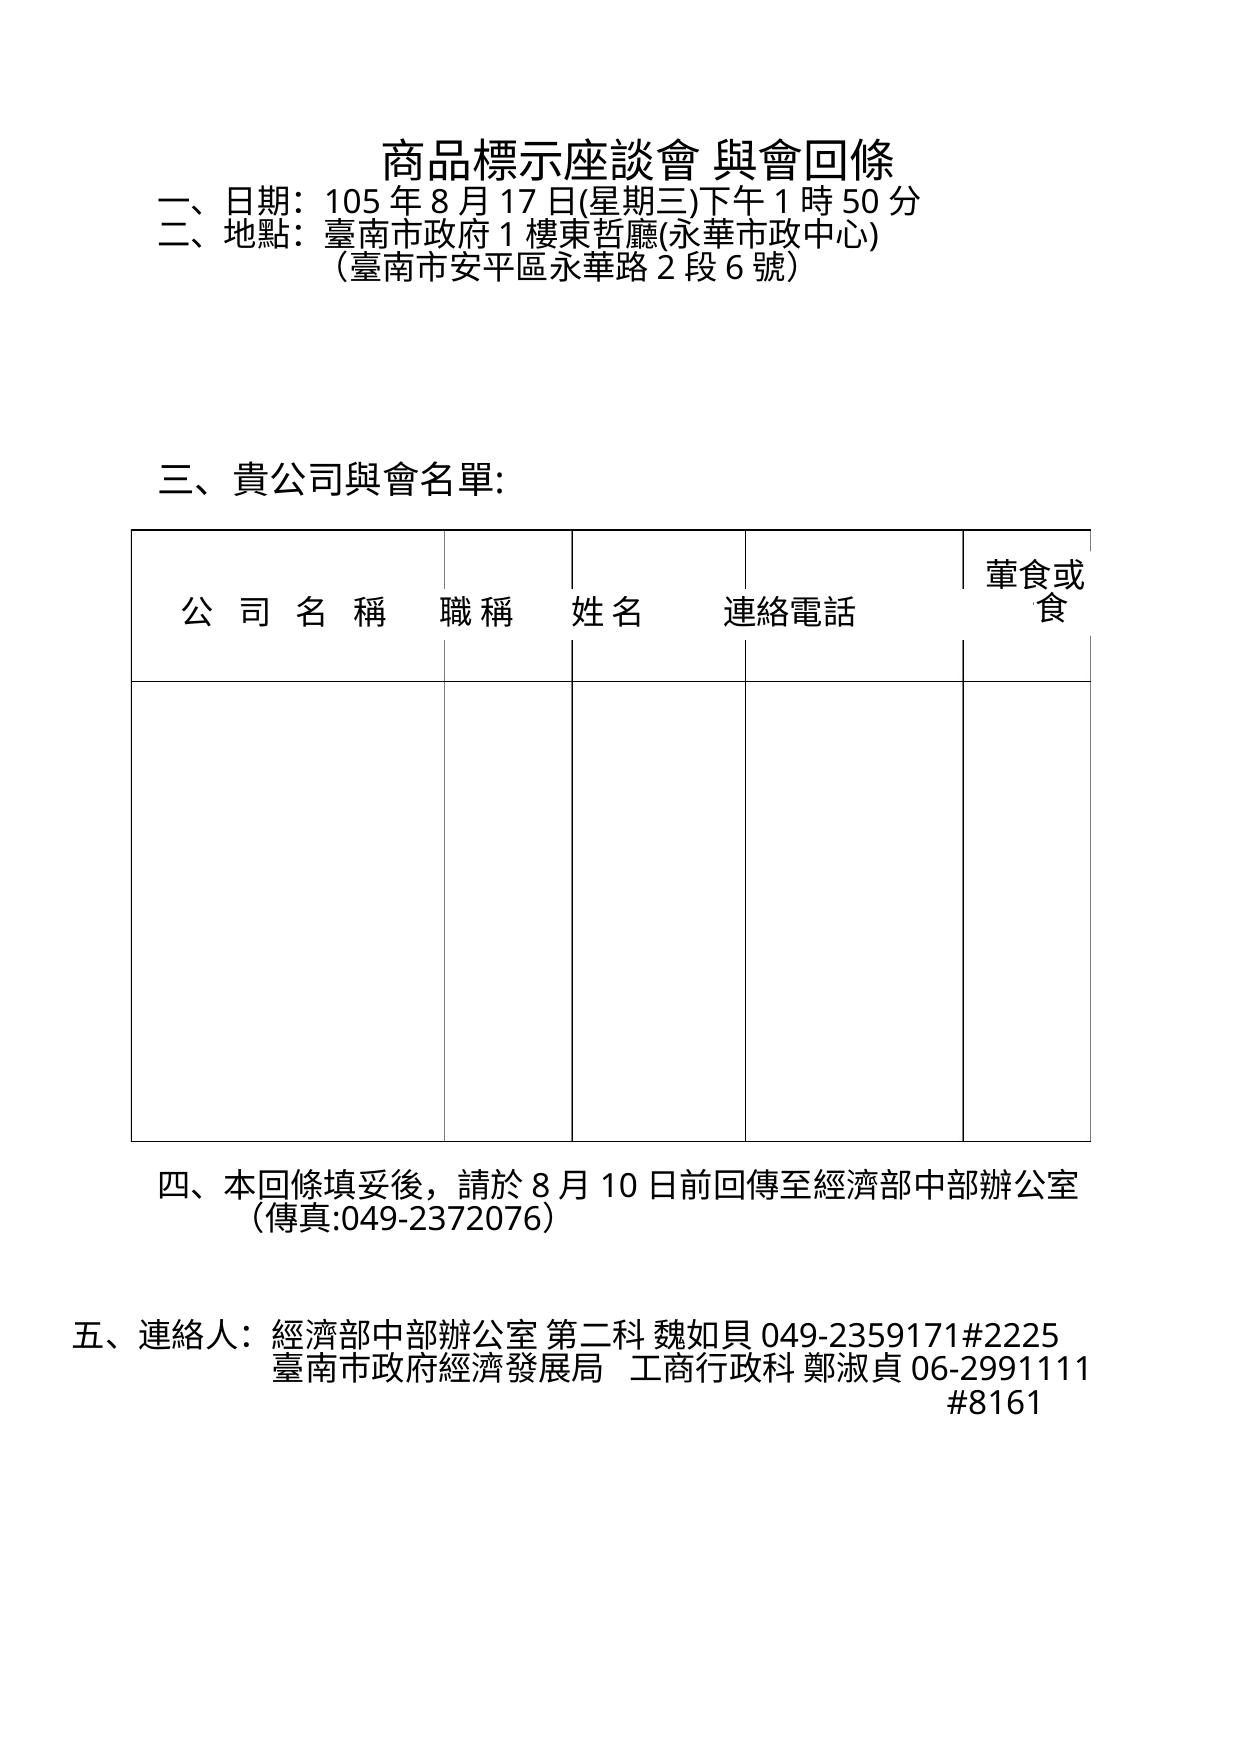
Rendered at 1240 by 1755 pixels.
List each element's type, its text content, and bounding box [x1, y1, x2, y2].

text 二、地點：臺南市政府 1 樓東哲廳(永華市政中心) [157, 220, 1002, 253]
text 四、本回條填妥後，請於 8 月 10 日前回傳至經濟部中部辦公室 [157, 1171, 1186, 1204]
text 臺南巿政府經濟發展局 工商行政科 鄭淑貞 06-2991111 [271, 1354, 1231, 1387]
picture [130, 529, 1091, 1142]
text （傳真:049-2372076） [232, 1204, 1186, 1237]
text 公 司 名 稱 職 稱 姓 名 連絡電話 [180, 598, 1024, 631]
text 三、貴公司與會名單: [157, 463, 552, 501]
text （臺南市安平區永華路 2 段 6 號） [316, 253, 1002, 286]
text 五、連絡人：經濟部中部辦公室 第二科 魏如貝 049-2359171#2225 [71, 1321, 1231, 1354]
text 素食 [1033, 594, 1118, 627]
text #8161 [946, 1387, 1231, 1421]
text 商品標示座談會 與會回條 [380, 141, 1002, 186]
text 一、日期：105 年 8 月 17 日(星期三)下午 1 時 50 分 [157, 186, 1002, 220]
text 葷食或 [1028, 560, 1118, 594]
text 葷食或 [985, 560, 1033, 589]
